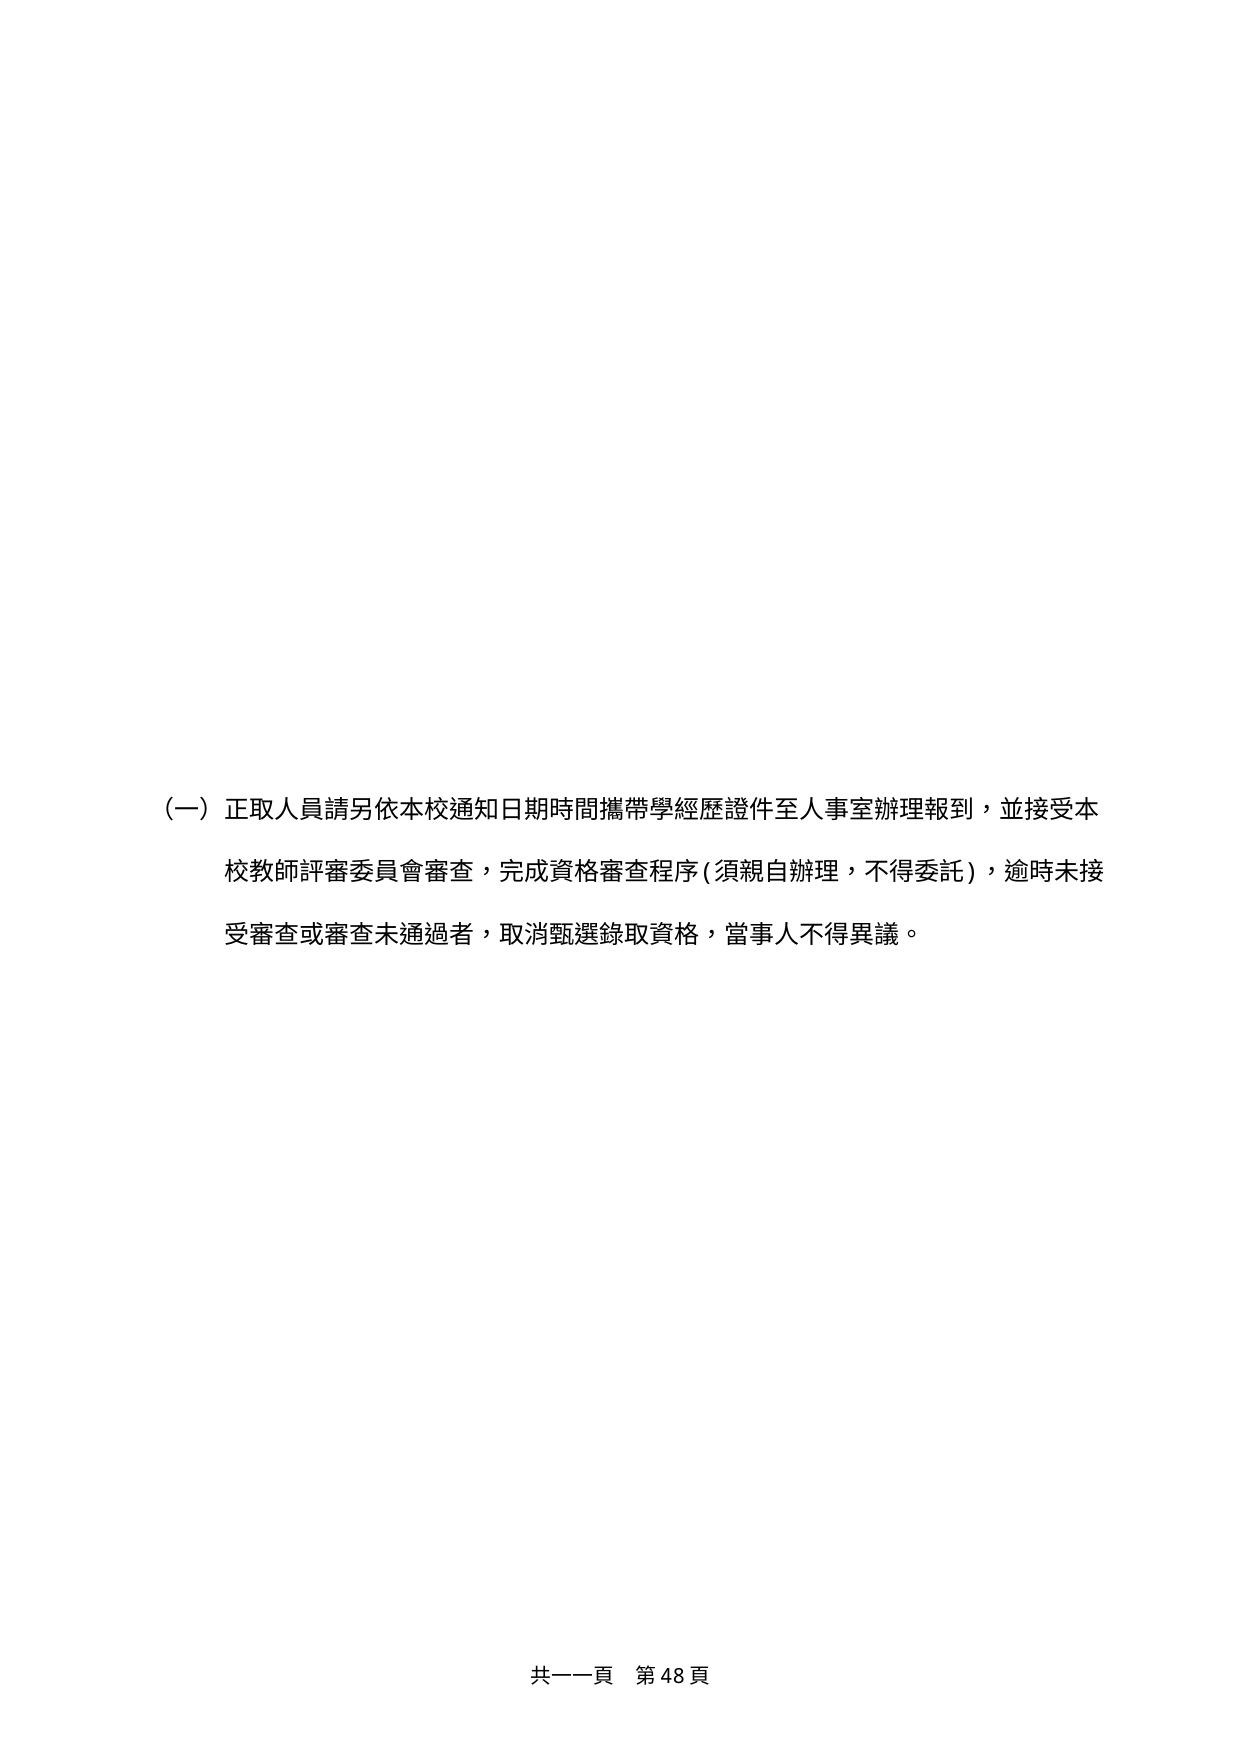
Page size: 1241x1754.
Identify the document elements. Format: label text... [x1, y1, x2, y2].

text （一）正取人員請另依本校通知日期時間攜帶學經歷證件至人事室辦理報到，並接受本校教師評審委員會審查，完成資格審查程序(須親自辦理，不得委託)，逾時未接受審查或審查未通過者，取消甄選錄取資格，當事人不得異議。 [149, 766, 1122, 953]
